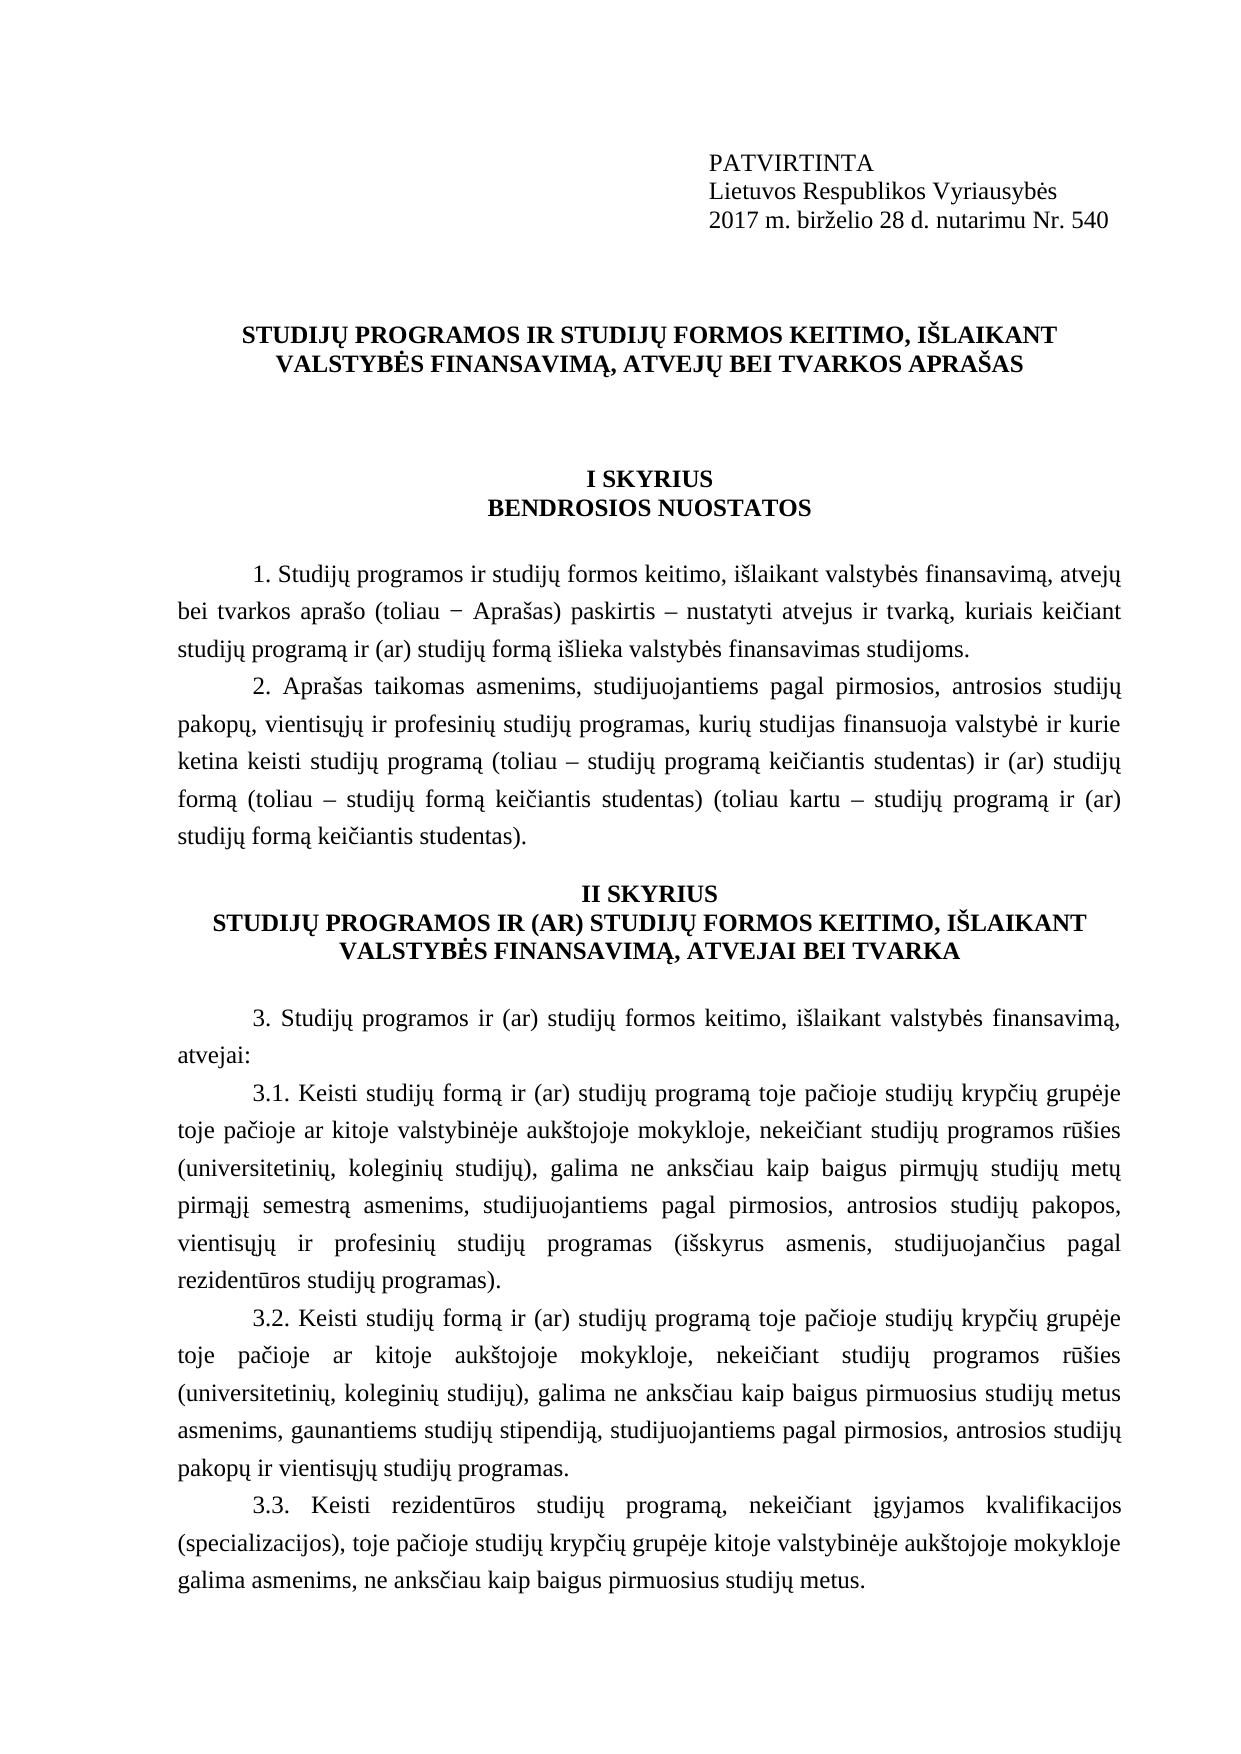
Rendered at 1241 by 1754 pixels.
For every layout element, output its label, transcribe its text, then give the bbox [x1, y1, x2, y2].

text STUDIJŲ PROGRAMOS IR STUDIJŲ FORMOS KEITIMO, IŠLAIKANT VALSTYBĖS FINANSAVIMĄ, ATVEJŲ BEI TVARKOS APRAŠAS [177, 320, 1122, 378]
text 3.1. Keisti studijų formą ir (ar) studijų programą toje pačioje studijų krypčių grupėje toje pačioje ar kitoje valstybinėje aukštojoje mokykloje, nekeičiant studijų programos rūšies (universitetinių, koleginių studijų), galima ne anksčiau kaip baigus pirmųjų studijų metų pirmąjį semestrą asmenims, studijuojantiems pagal pirmosios, antrosios studijų pakopos, vientisųjų ir profesinių studijų programas (išskyrus asmenis, studijuojančius pagal rezidentūros studijų programas). [177, 1069, 1122, 1294]
text Lietuvos Respublikos Vyriausybės [177, 176, 1122, 205]
text 2. Aprašas taikomas asmenims, studijuojantiems pagal pirmosios, antrosios studijų pakopų, vientisųjų ir profesinių studijų programas, kurių studijas finansuoja valstybė ir kurie ketina keisti studijų programą (toliau – studijų programą keičiantis studentas) ir (ar) studijų formą (toliau – studijų formą keičiantis studentas) (toliau kartu – studijų programą ir (ar) studijų formą keičiantis studentas). [177, 663, 1122, 850]
text STUDIJŲ PROGRAMOS IR (AR) STUDIJŲ FORMOS KEITIMO, IŠLAIKANT VALSTYBĖS FINANSAVIMĄ, ATVEJAI BEI TVARKA [177, 908, 1122, 965]
text 3.2. Keisti studijų formą ir (ar) studijų programą toje pačioje studijų krypčių grupėje toje pačioje ar kitoje aukštojoje mokykloje, nekeičiant studijų programos rūšies (universitetinių, koleginių studijų), galima ne anksčiau kaip baigus pirmuosius studijų metus asmenims, gaunantiems studijų stipendiją, studijuojantiems pagal pirmosios, antrosios studijų pakopų ir vientisųjų studijų programas. [177, 1294, 1122, 1481]
text BENDROSIOS NUOSTATOS [177, 493, 1122, 521]
text 1. Studijų programos ir studijų formos keitimo, išlaikant valstybės finansavimą, atvejų bei tvarkos aprašo (toliau − Aprašas) paskirtis – nustatyti atvejus ir tvarką, kuriais keičiant studijų programą ir (ar) studijų formą išlieka valstybės finansavimas studijoms. [177, 550, 1122, 663]
text PATVIRTINTA [177, 148, 1122, 176]
text II SKYRIUS [177, 879, 1122, 908]
text 3.3. Keisti rezidentūros studijų programą, nekeičiant įgyjamos kvalifikacijos (specializacijos), toje pačioje studijų krypčių grupėje kitoje valstybinėje aukštojoje mokykloje galima asmenims, ne anksčiau kaip baigus pirmuosius studijų metus. [177, 1481, 1122, 1594]
text 2017 m. birželio 28 d. nutarimu Nr. 540 [177, 205, 1122, 234]
text 3. Studijų programos ir (ar) studijų formos keitimo, išlaikant valstybės finansavimą, atvejai: [177, 994, 1122, 1069]
text I SKYRIUS [177, 464, 1122, 493]
